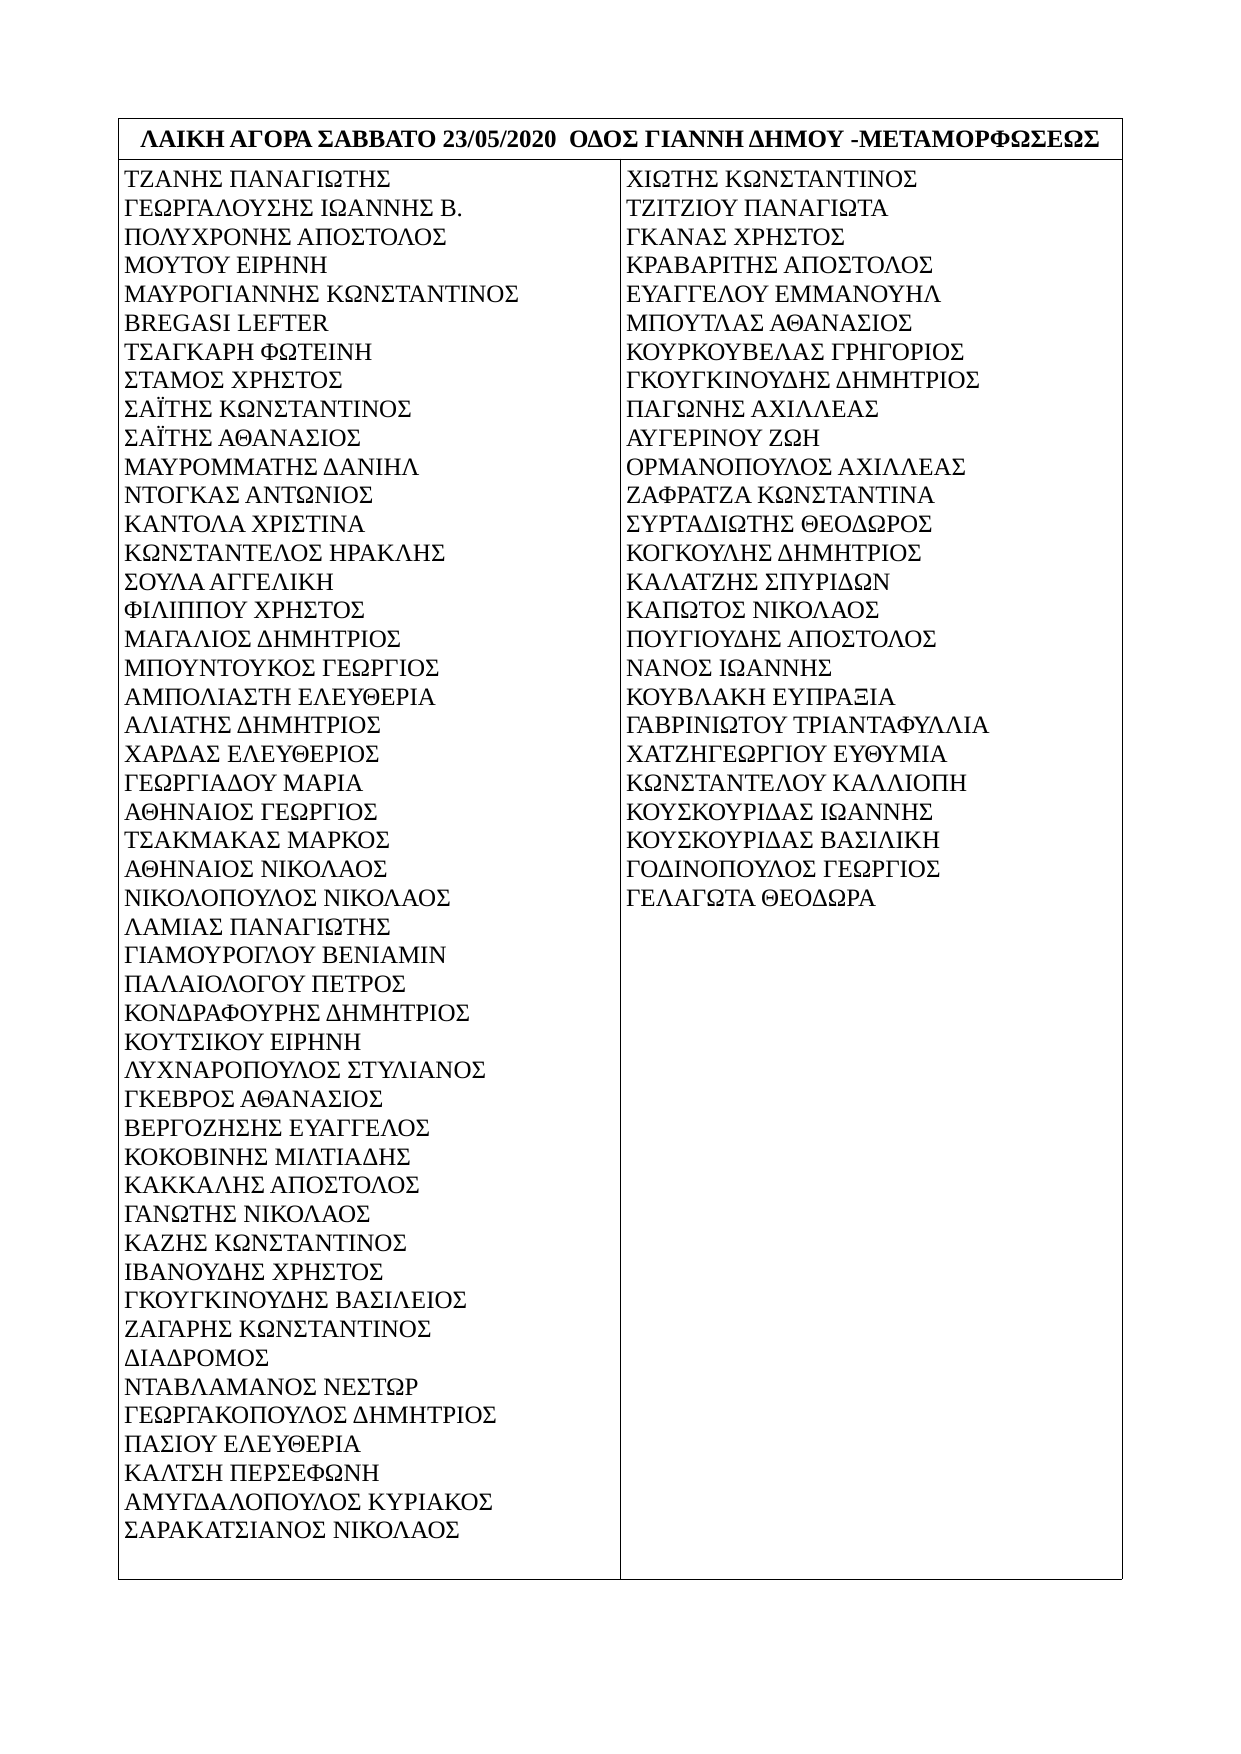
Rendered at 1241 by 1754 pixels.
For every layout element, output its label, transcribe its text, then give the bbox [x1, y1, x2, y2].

table_cell ΧΙΩΤΗΣ ΚΩΝΣΤΑΝΤΙΝΟΣ ΤΖΙΤΖΙΟΥ ΠΑΝΑΓΙΩΤΑ ΓΚΑΝΑΣ ΧΡΗΣΤΟΣ ΚΡΑΒΑΡΙΤΗΣ ΑΠΟΣΤΟΛΟΣ ΕΥΑΓΓΕΛΟΥ ΕΜΜΑΝΟΥΗΛ ΜΠΟΥΤΛΑΣ ΑΘΑΝΑΣΙΟΣ ΚΟΥΡΚΟΥΒΕΛΑΣ ΓΡΗΓΟΡΙΟΣ ΓΚΟΥΓΚΙΝΟΥΔΗΣ ΔΗΜΗΤΡΙΟΣ ΠΑΓΩΝΗΣ ΑΧΙΛΛΕΑΣ ΑΥΓΕΡΙΝΟΥ ΖΩΗ ΟΡΜΑΝΟΠΟΥΛΟΣ ΑΧΙΛΛΕΑΣ ΖΑΦΡΑΤΖΑ ΚΩΝΣΤΑΝΤΙΝΑ ΣΥΡΤΑΔΙΩΤΗΣ ΘΕΟΔΩΡΟΣ ΚΟΓΚΟΥΛΗΣ ΔΗΜΗΤΡΙΟΣ ΚΑΛΑΤΖΗΣ ΣΠΥΡΙΔΩΝ ΚΑΠΩΤΟΣ ΝΙΚΟΛΑΟΣ ΠΟΥΓΙΟΥΔΗΣ ΑΠΟΣΤΟΛΟΣ ΝΑΝΟΣ ΙΩΑΝΝΗΣ ΚΟΥΒΛΑΚΗ ΕΥΠΡΑΞΙΑ ΓΑΒΡΙΝΙΩΤΟΥ ΤΡΙΑΝΤΑΦΥΛΛΙΑ ΧΑΤΖΗΓΕΩΡΓΙΟΥ ΕΥΘΥΜΙΑ ΚΩΝΣΤΑΝΤΕΛΟΥ ΚΑΛΛΙΟΠΗ ΚΟΥΣΚΟΥΡΙΔΑΣ ΙΩΑΝΝΗΣ ΚΟΥΣΚΟΥΡΙΔΑΣ ΒΑΣΙΛΙΚΗ ΓΟΔΙΝΟΠΟΥΛΟΣ ΓΕΩΡΓΙΟΣ ΓΕΛΑΓΩΤΑ ΘΕΟΔΩΡΑ [621, 160, 1122, 1579]
table_header ΛΑΙΚΗ ΑΓΟΡΑ ΣΑΒΒΑΤΟ 23/05/2020 ΟΔΟΣ ΓΙΑΝΝΗ ΔΗΜΟΥ -ΜΕΤΑΜΟΡΦΩΣΕΩΣ [119, 119, 1122, 158]
table_cell ΤΖΑΝΗΣ ΠΑΝΑΓΙΩΤΗΣ ΓΕΩΡΓΑΛΟΥΣΗΣ ΙΩΑΝΝΗΣ Β. ΠΟΛΥΧΡΟΝΗΣ ΑΠΟΣΤΟΛΟΣ ΜΟΥΤΟΥ ΕΙΡΗΝΗ ΜΑΥΡΟΓΙΑΝΝΗΣ ΚΩΝΣΤΑΝΤΙΝΟΣ BREGASI LEFTER ΤΣΑΓΚΑΡΗ ΦΩΤΕΙΝΗ ΣΤΑΜΟΣ ΧΡΗΣΤΟΣ ΣΑΪΤΗΣ ΚΩΝΣΤΑΝΤΙΝΟΣ ΣΑΪΤΗΣ ΑΘΑΝΑΣΙΟΣ ΜΑΥΡΟΜΜΑΤΗΣ ΔΑΝΙΗΛ ΝΤΟΓΚΑΣ ΑΝΤΩΝΙΟΣ ΚΑΝΤΟΛΑ ΧΡΙΣΤΙΝΑ ΚΩΝΣΤΑΝΤΕΛΟΣ ΗΡΑΚΛΗΣ ΣΟΥΛΑ ΑΓΓΕΛΙΚΗ ΦΙΛΙΠΠΟΥ ΧΡΗΣΤΟΣ ΜΑΓΑΛΙΟΣ ΔΗΜΗΤΡΙΟΣ ΜΠΟΥΝΤΟΥΚΟΣ ΓΕΩΡΓΙΟΣ ΑΜΠΟΛΙΑΣΤΗ ΕΛΕΥΘΕΡΙΑ ΑΛΙΑΤΗΣ ΔΗΜΗΤΡΙΟΣ ΧΑΡΔΑΣ ΕΛΕΥΘΕΡΙΟΣ ΓΕΩΡΓΙΑΔΟΥ ΜΑΡΙΑ ΑΘΗΝΑΙΟΣ ΓΕΩΡΓΙΟΣ ΤΣΑΚΜΑΚΑΣ ΜΑΡΚΟΣ ΑΘΗΝΑΙΟΣ ΝΙΚΟΛΑΟΣ ΝΙΚΟΛΟΠΟΥΛΟΣ ΝΙΚΟΛΑΟΣ ΛΑΜΙΑΣ ΠΑΝΑΓΙΩΤΗΣ ΓΙΑΜΟΥΡΟΓΛΟΥ ΒΕΝΙΑΜΙΝ ΠΑΛΑΙΟΛΟΓΟΥ ΠΕΤΡΟΣ ΚΟΝΔΡΑΦΟΥΡΗΣ ΔΗΜΗΤΡΙΟΣ ΚΟΥΤΣΙΚΟΥ ΕΙΡΗΝΗ ΛΥΧΝΑΡΟΠΟΥΛΟΣ ΣΤΥΛΙΑΝΟΣ ΓΚΕΒΡΟΣ ΑΘΑΝΑΣΙΟΣ ΒΕΡΓΟΖΗΣΗΣ ΕΥΑΓΓΕΛΟΣ ΚΟΚΟΒΙΝΗΣ ΜΙΛΤΙΑΔΗΣ ΚΑΚΚΑΛΗΣ ΑΠΟΣΤΟΛΟΣ ΓΑΝΩΤΗΣ ΝΙΚΟΛΑΟΣ ΚΑΖΗΣ ΚΩΝΣΤΑΝΤΙΝΟΣ ΙΒΑΝΟΥΔΗΣ ΧΡΗΣΤΟΣ ΓΚΟΥΓΚΙΝΟΥΔΗΣ ΒΑΣΙΛΕΙΟΣ ΖΑΓΑΡΗΣ ΚΩΝΣΤΑΝΤΙΝΟΣ ΔΙΑΔΡΟΜΟΣ ΝΤΑΒΛΑΜΑΝΟΣ ΝΕΣΤΩΡ ΓΕΩΡΓΑΚΟΠΟΥΛΟΣ ΔΗΜΗΤΡΙΟΣ ΠΑΣΙΟΥ ΕΛΕΥΘΕΡΙΑ ΚΑΛΤΣΗ ΠΕΡΣΕΦΩΝΗ ΑΜΥΓΔΑΛΟΠΟΥΛΟΣ ΚΥΡΙΑΚΟΣ ΣΑΡΑΚΑΤΣΙΑΝΟΣ ΝΙΚΟΛΑΟΣ [119, 160, 620, 1579]
